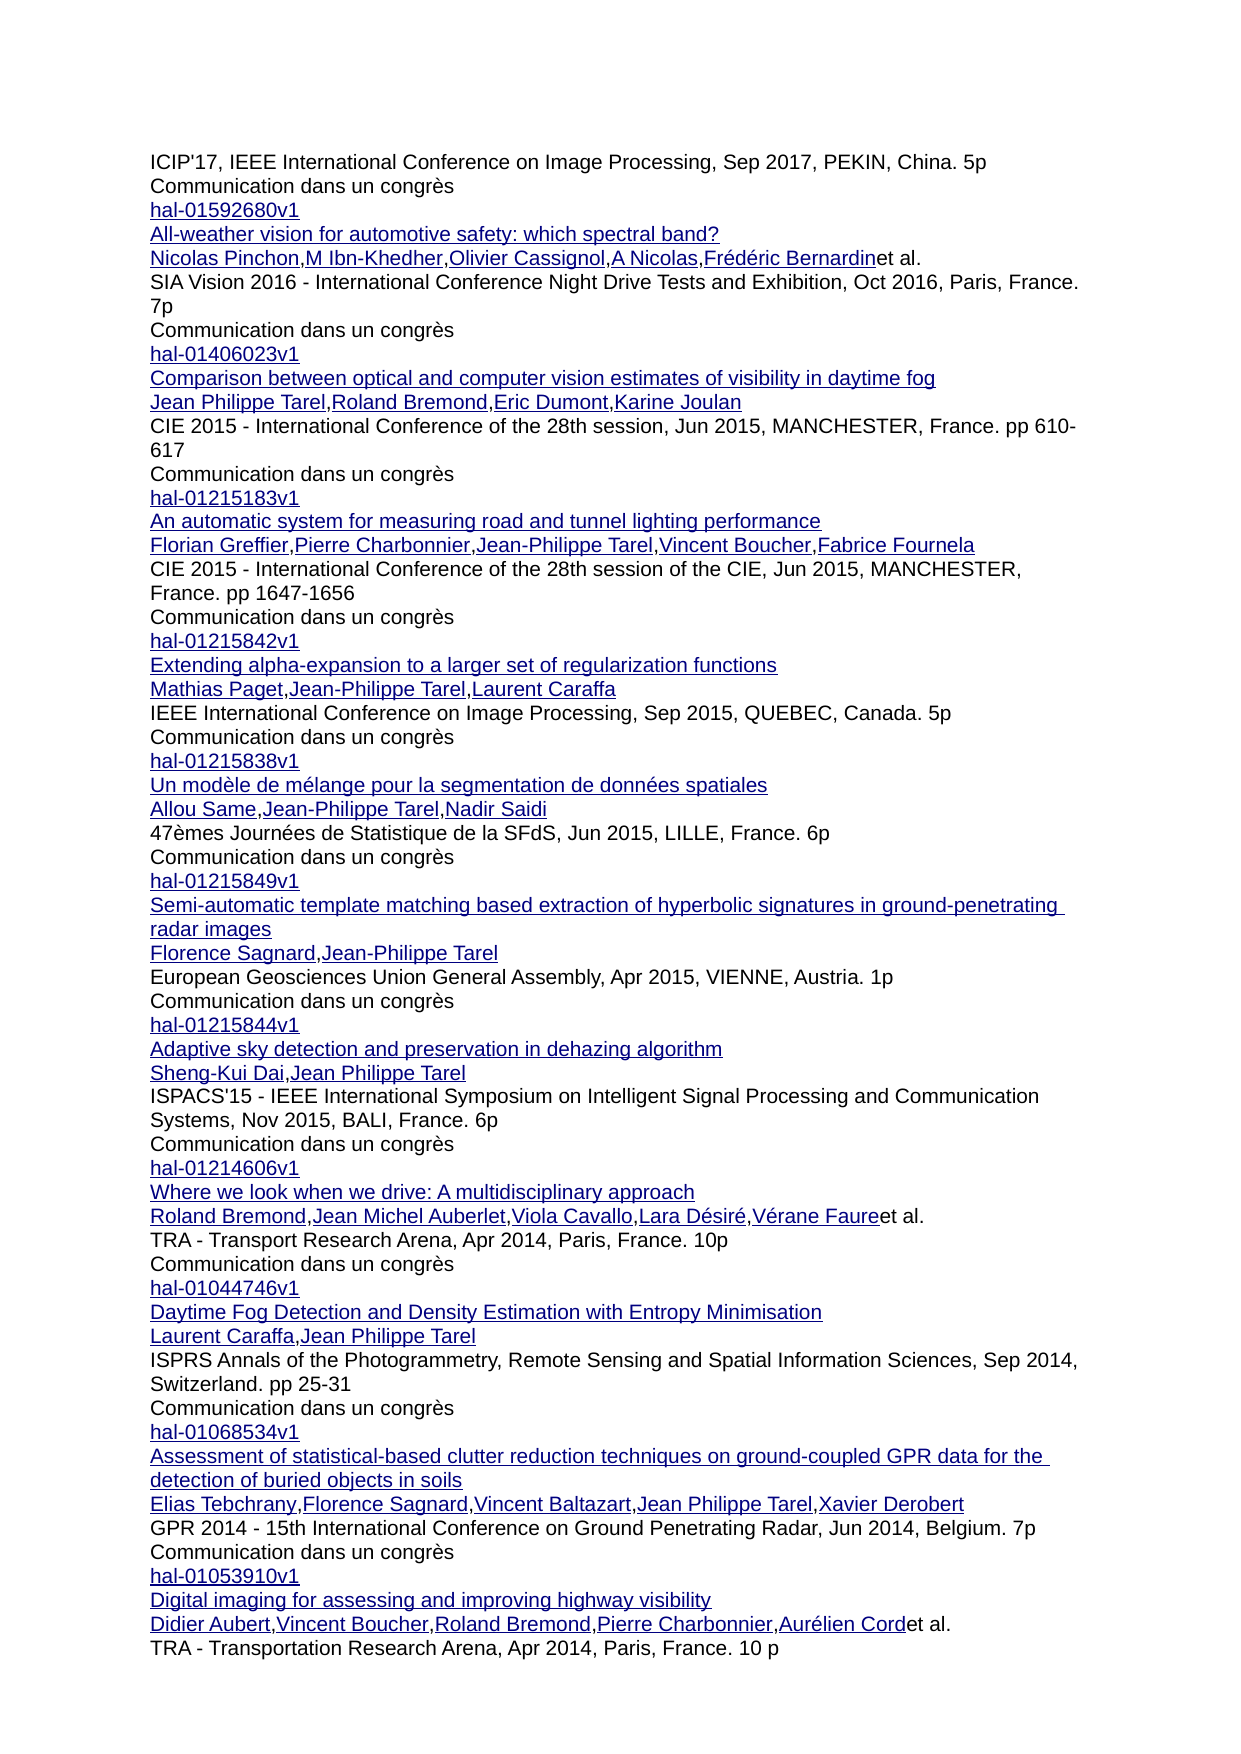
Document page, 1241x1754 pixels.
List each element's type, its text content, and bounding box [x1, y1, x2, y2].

table_cell Where we look when we drive: A multidisciplinary approach Roland Bremond,Jean Michel Auberlet,Viola Cavallo,Lara Désiré,Vérane Faureet al. TRA - Transport Research Arena, Apr 2014, Paris, France. 10p Communication dans un congrès hal-01044746v1 [150, 1180, 1090, 1300]
table_cell Extending alpha-expansion to a larger set of regularization functions Mathias Paget,Jean-Philippe Tarel,Laurent Caraffa IEEE International Conference on Image Processing, Sep 2015, QUEBEC, Canada. 5p Communication dans un congrès hal-01215838v1 [150, 653, 1090, 773]
table_cell ICIP'17, IEEE International Conference on Image Processing, Sep 2017, PEKIN, China. 5p Communication dans un congrès hal-01592680v1 [150, 150, 1090, 222]
table_cell Un modèle de mélange pour la segmentation de données spatiales Allou Same,Jean-Philippe Tarel,Nadir Saidi 47èmes Journées de Statistique de la SFdS, Jun 2015, LILLE, France. 6p Communication dans un congrès hal-01215849v1 [150, 773, 1090, 893]
table_cell Daytime Fog Detection and Density Estimation with Entropy Minimisation Laurent Caraffa,Jean Philippe Tarel ISPRS Annals of the Photogrammetry, Remote Sensing and Spatial Information Sciences, Sep 2014, Switzerland. pp 25-31 Communication dans un congrès hal-01068534v1 [150, 1300, 1090, 1444]
table_cell Assessment of statistical-based clutter reduction techniques on ground-coupled GPR data for the detection of buried objects in soils Elias Tebchrany,Florence Sagnard,Vincent Baltazart,Jean Philippe Tarel,Xavier Derobert GPR 2014 - 15th International Conference on Ground Penetrating Radar, Jun 2014, Belgium. 7p Communication dans un congrès hal-01053910v1 [150, 1444, 1090, 1587]
table_cell Semi-automatic template matching based extraction of hyperbolic signatures in ground-penetrating radar images Florence Sagnard,Jean-Philippe Tarel European Geosciences Union General Assembly, Apr 2015, VIENNE, Austria. 1p Communication dans un congrès hal-01215844v1 [150, 893, 1090, 1036]
table_cell An automatic system for measuring road and tunnel lighting performance Florian Greffier,Pierre Charbonnier,Jean-Philippe Tarel,Vincent Boucher,Fabrice Fournela CIE 2015 - International Conference of the 28th session of the CIE, Jun 2015, MANCHESTER, France. pp 1647-1656 Communication dans un congrès hal-01215842v1 [150, 509, 1090, 653]
table_cell Adaptive sky detection and preservation in dehazing algorithm Sheng-Kui Dai,Jean Philippe Tarel ISPACS'15 - IEEE International Symposium on Intelligent Signal Processing and Communication Systems, Nov 2015, BALI, France. 6p Communication dans un congrès hal-01214606v1 [150, 1036, 1090, 1180]
table_cell Digital imaging for assessing and improving highway visibility Didier Aubert,Vincent Boucher,Roland Bremond,Pierre Charbonnier,Aurélien Cordet al. TRA - Transportation Research Arena, Apr 2014, Paris, France. 10 p [150, 1588, 1090, 1659]
table_cell Comparison between optical and computer vision estimates of visibility in daytime fog Jean Philippe Tarel,Roland Bremond,Eric Dumont,Karine Joulan CIE 2015 - International Conference of the 28th session, Jun 2015, MANCHESTER, France. pp 610-617 Communication dans un congrès hal-01215183v1 [150, 366, 1090, 509]
table_cell All-weather vision for automotive safety: which spectral band? Nicolas Pinchon,M Ibn-Khedher,Olivier Cassignol,A Nicolas,Frédéric Bernardinet al. SIA Vision 2016 - International Conference Night Drive Tests and Exhibition, Oct 2016, Paris, France. 7p Communication dans un congrès hal-01406023v1 [150, 222, 1090, 366]
